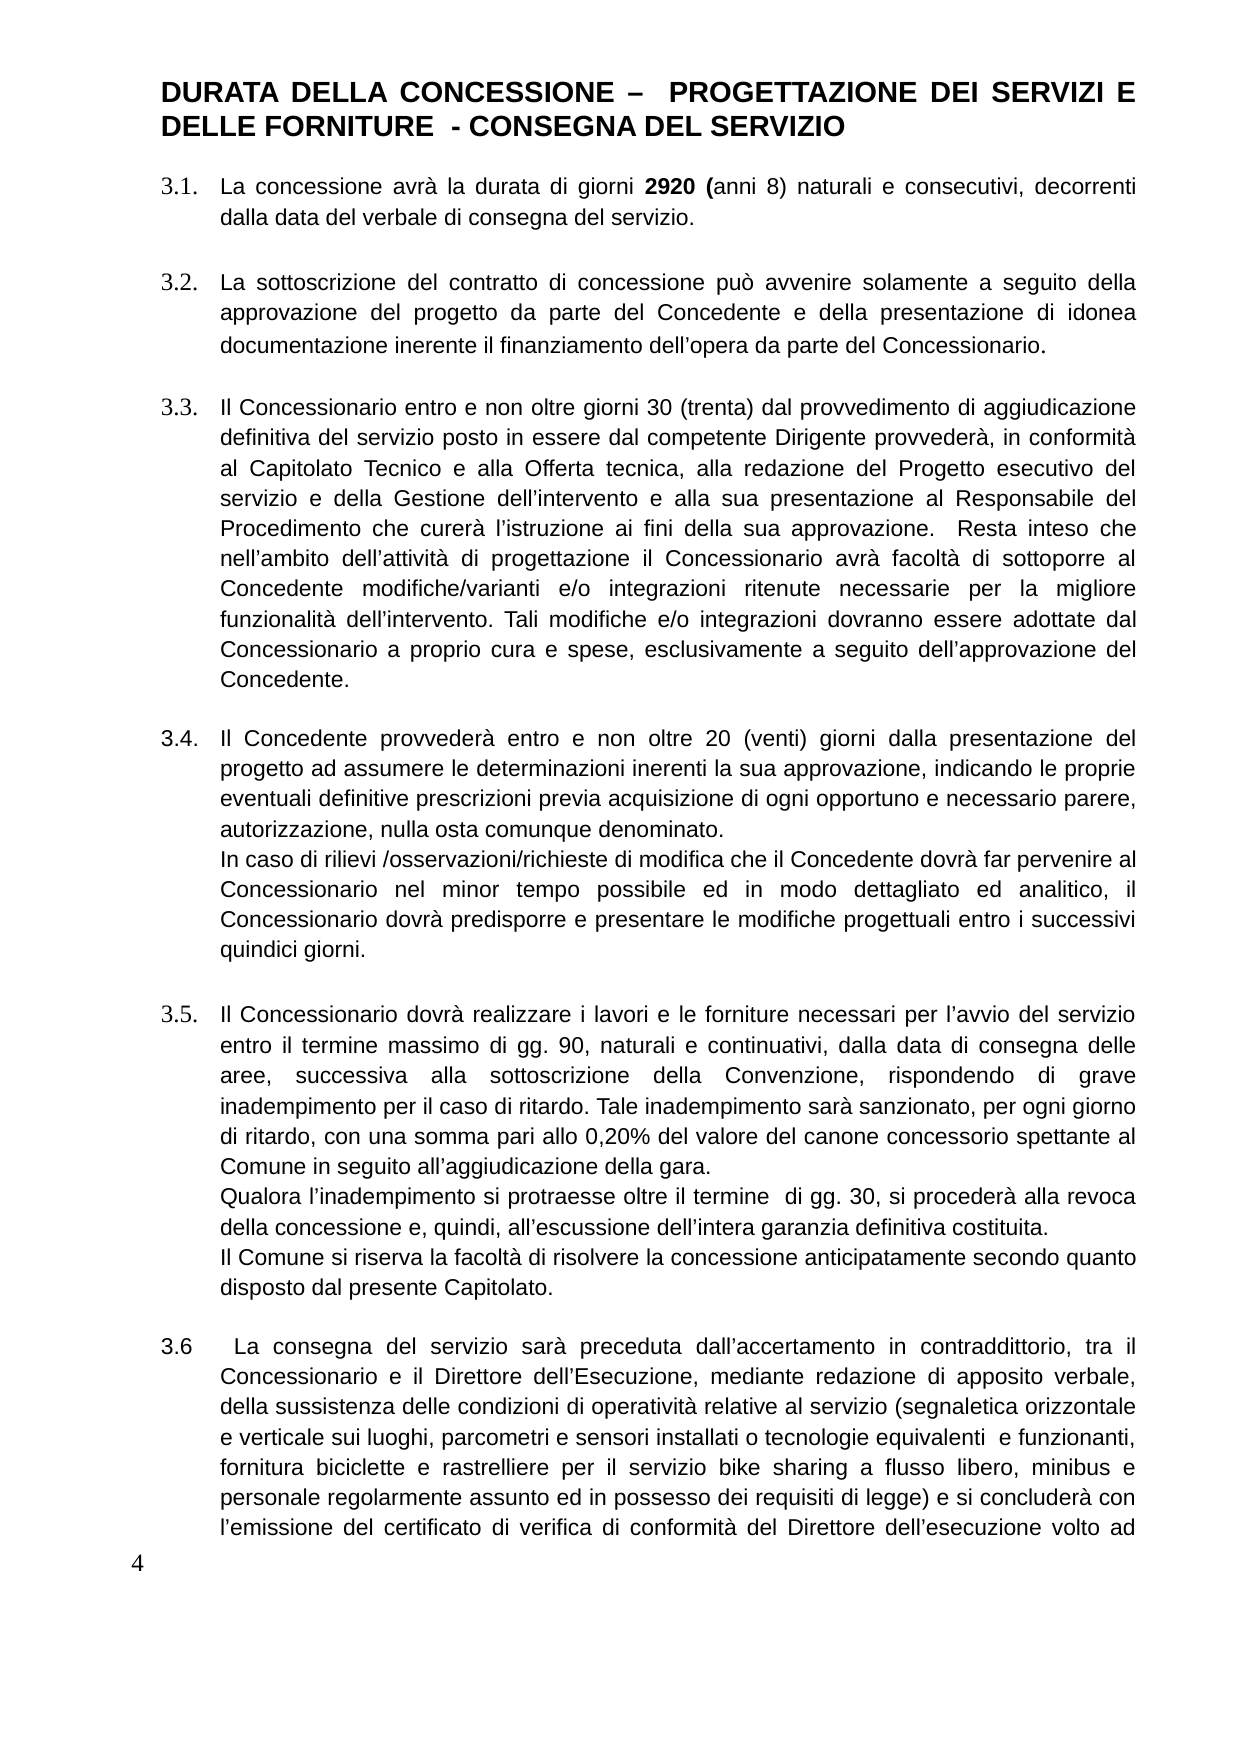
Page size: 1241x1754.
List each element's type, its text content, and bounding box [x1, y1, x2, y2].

list Il Concessionario entro e non oltre giorni 30 (trenta) dal provvedimento di aggiudicazione definitiva del servizio posto in essere dal competente Dirigente provvederà, in conformità al Capitolato Tecnico e alla Offerta tecnica, alla redazione del Progetto esecutivo del servizio e della Gestione dell’intervento e alla sua presentazione al Responsabile del Procedimento che curerà l’istruzione ai fini della sua approvazione. Resta inteso che nell’ambito dell’attività di progettazione il Concessionario avrà facoltà di sottoporre al Concedente modifiche/varianti e/o integrazioni ritenute necessarie per la migliore funzionalità dell’intervento. Tali modifiche e/o integrazioni dovranno essere adottate dal Concessionario a proprio cura e spese, esclusivamente a seguito dell’approvazione del Concedente. [161, 392, 1137, 692]
text In caso di rilievi /osservazioni/richieste di modifica che il Concedente dovrà far pervenire al Concessionario nel minor tempo possibile ed in modo dettagliato ed analitico, il Concessionario dovrà predisporre e presentare le modifiche progettuali entro i successivi quindici giorni. [220, 846, 1137, 963]
list Il Concedente provvederà entro e non oltre 20 (venti) giorni dalla presentazione del progetto ad assumere le determinazioni inerenti la sua approvazione, indicando le proprie eventuali definitive prescrizioni previa acquisizione di ogni opportuno e necessario parere, autorizzazione, nulla osta comunque denominato. [161, 725, 1137, 842]
text 3.6 La consegna del servizio sarà preceduta dall’accertamento in contraddittorio, tra il Concessionario e il Direttore dell’Esecuzione, mediante redazione di apposito verbale, della sussistenza delle condizioni di operatività relative al servizio (segnaletica orizzontale e verticale sui luoghi, parcometri e sensori installati o tecnologie equivalenti e funzionanti, fornitura biciclette e rastrelliere per il servizio bike sharing a flusso libero, minibus e personale regolarmente assunto ed in possesso dei requisiti di legge) e si concluderà con l’emissione del certificato di verifica di conformità del Direttore dell’esecuzione volto ad [161, 1333, 1137, 1540]
text Qualora l’inadempimento si protraesse oltre il termine di gg. 30, si procederà alla revoca della concessione e, quindi, all’escussione dell’intera garanzia definitiva costituita. [220, 1183, 1137, 1240]
text Il Comune si riserva la facoltà di risolvere la concessione anticipatamente secondo quanto disposto dal presente Capitolato. [220, 1244, 1137, 1300]
list La sottoscrizione del contratto di concessione può avvenire solamente a seguito della approvazione del progetto da parte del Concedente e della presentazione di idonea documentazione inerente il finanziamento dell’opera da parte del Concessionario. [161, 267, 1137, 359]
list La concessione avrà la durata di giorni 2920 (anni 8) naturali e consecutivi, decorrenti dalla data del verbale di consegna del servizio. [161, 171, 1137, 230]
list Il Concessionario dovrà realizzare i lavori e le forniture necessari per l’avvio del servizio entro il termine massimo di gg. 90, naturali e continuativi, dalla data di consegna delle aree, successiva alla sottoscrizione della Convenzione, rispondendo di grave inadempimento per il caso di ritardo. Tale inadempimento sarà sanzionato, per ogni giorno di ritardo, con una somma pari allo 0,20% del valore del canone concessorio spettante al Comune in seguito all’aggiudicazione della gara. [161, 999, 1137, 1179]
text DURATA DELLA CONCESSIONE – PROGETTAZIONE DEI SERVIZI E DELLE FORNITURE - CONSEGNA DEL SERVIZIO [161, 75, 1137, 142]
